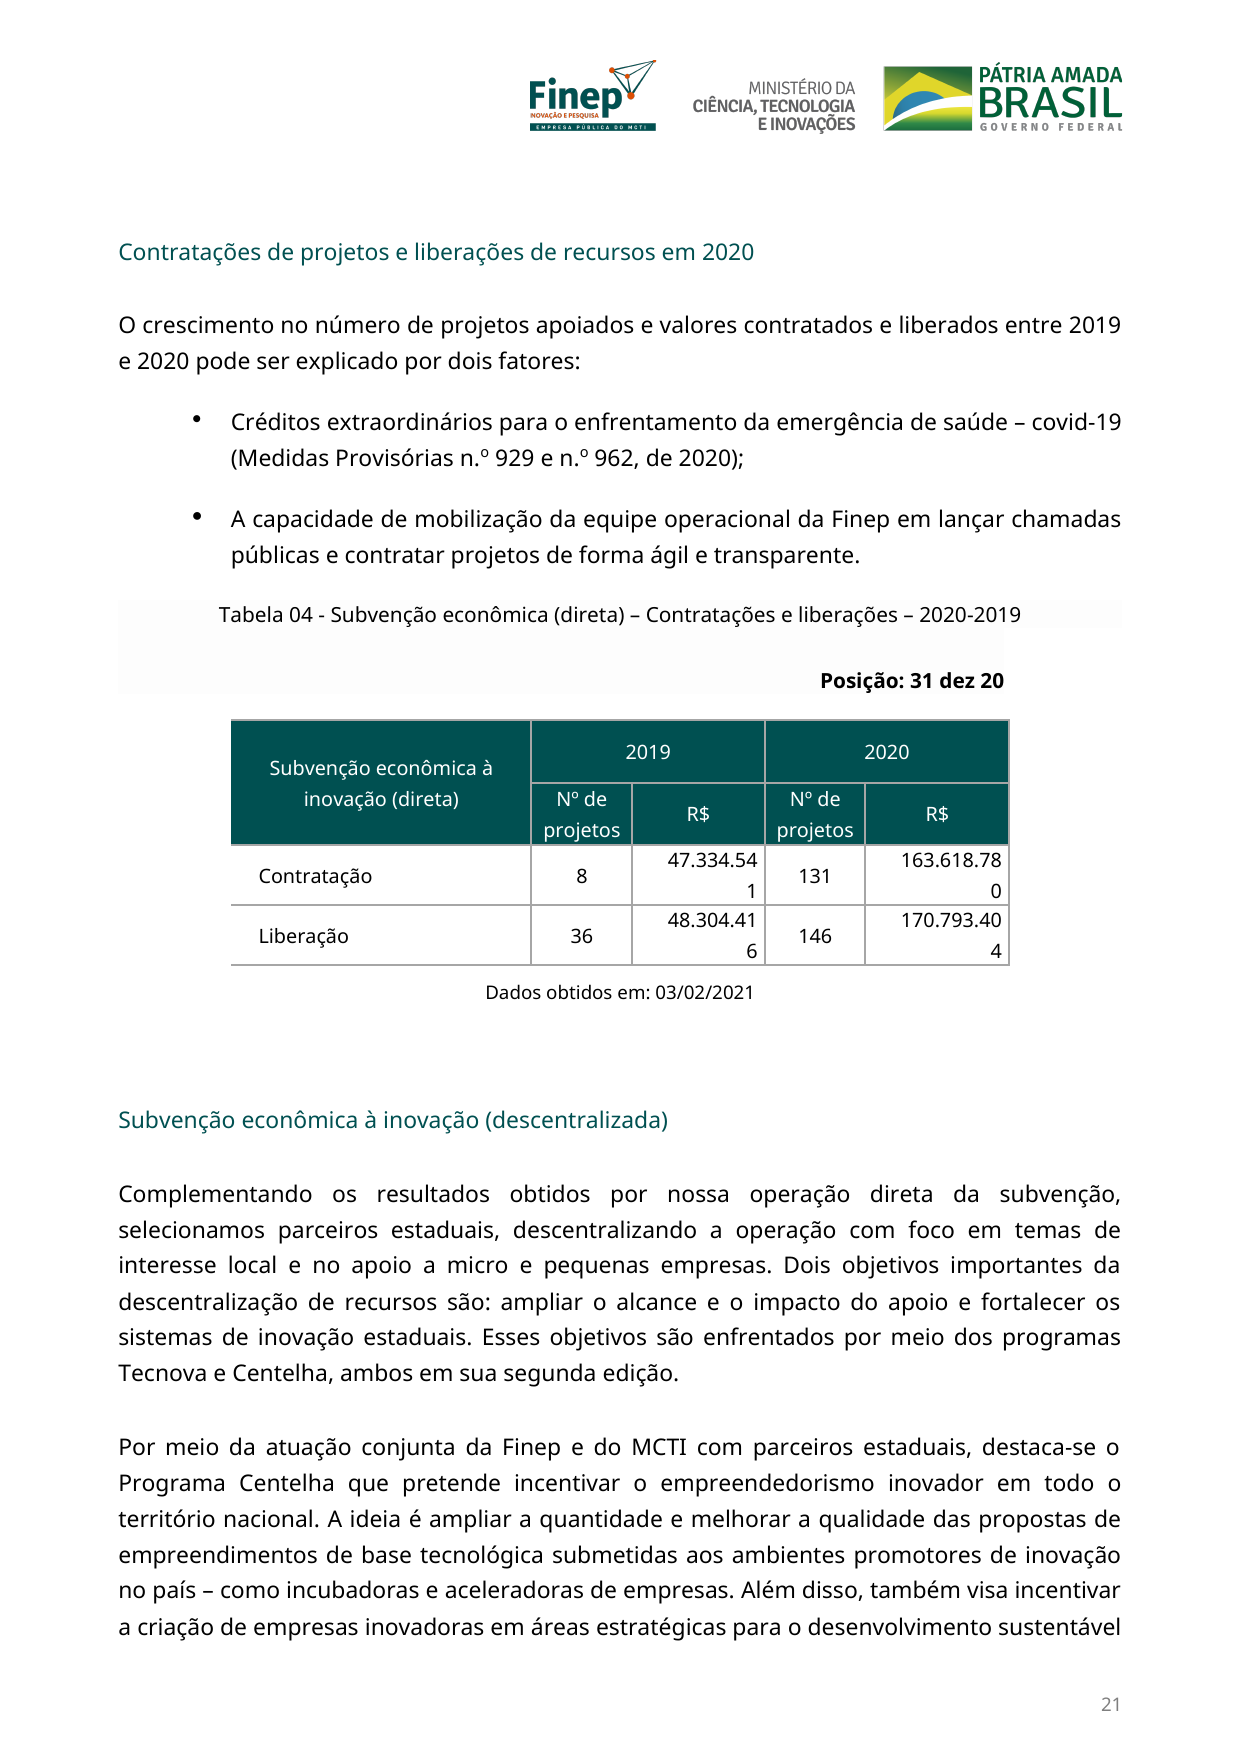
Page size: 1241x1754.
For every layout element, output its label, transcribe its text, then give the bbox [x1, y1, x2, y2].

table_cell 48.304.416 [633, 906, 764, 964]
table_cell Contratação [231, 846, 530, 904]
text O crescimento no número de projetos apoiados e valores contratados e liberados entre 2019 e 2020 pode ser explicado por dois fatores: [118, 309, 1122, 377]
table_cell 146 [766, 906, 864, 964]
table_cell 170.793.404 [866, 906, 1008, 964]
text Posição: 31 dez 20 [118, 666, 1004, 694]
text Dados obtidos em: 03/02/2021 [118, 979, 1122, 1004]
table_header 2020 [766, 721, 1008, 782]
text Contratações de projetos e liberações de recursos em 2020 [118, 236, 1122, 267]
list Créditos extraordinários para o enfrentamento da emergência de saúde – covid-19 (Medidas Provisórias n.o 929 e n.o 962, de 2020); [193, 406, 1122, 473]
table_cell 131 [766, 846, 864, 904]
table_cell 163.618.780 [866, 846, 1008, 904]
table_cell Liberação [231, 906, 530, 964]
list A capacidade de mobilização da equipe operacional da Finep em lançar chamadas públicas e contratar projetos de forma ágil e transparente. [193, 503, 1122, 570]
picture [530, 60, 1123, 134]
text Complementando os resultados obtidos por nossa operação direta da subvenção, selecionamos parceiros estaduais, descentralizando a operação com foco em temas de interesse local e no apoio a micro e pequenas empresas. Dois objetivos importantes da descentralização de recursos são: ampliar o alcance e o impacto do apoio e fortalecer os sistemas de inovação estaduais. Esses objetivos são enfrentados por meio dos programas Tecnova e Centelha, ambos em sua segunda edição. [118, 1178, 1122, 1388]
table_header 2019 [532, 721, 764, 782]
table_cell R$ [633, 784, 764, 844]
table_cell Nº de projetos [532, 784, 631, 844]
table_cell R$ [866, 784, 1008, 844]
table_cell 8 [532, 846, 631, 904]
text Tabela 04 - Subvenção econômica (direta) – Contratações e liberações – 2020-2019 [118, 600, 1122, 628]
table_header Subvenção econômica à inovação (direta) [231, 721, 530, 844]
table_cell 36 [532, 906, 631, 964]
text Subvenção econômica à inovação (descentralizada) [118, 1104, 1122, 1135]
table_cell Nº de projetos [766, 784, 864, 844]
text Por meio da atuação conjunta da Finep e do MCTI com parceiros estaduais, destaca-se o Programa Centelha que pretende incentivar o empreendedorismo inovador em todo o território nacional. A ideia é ampliar a quantidade e melhorar a qualidade das propostas de empreendimentos de base tecnológica submetidas aos ambientes promotores de inovação no país – como incubadoras e aceleradoras de empresas. Além disso, também visa incentivar a criação de empresas inovadoras em áreas estratégicas para o desenvolvimento sustentável [118, 1431, 1122, 1642]
table_cell 47.334.541 [633, 846, 764, 904]
